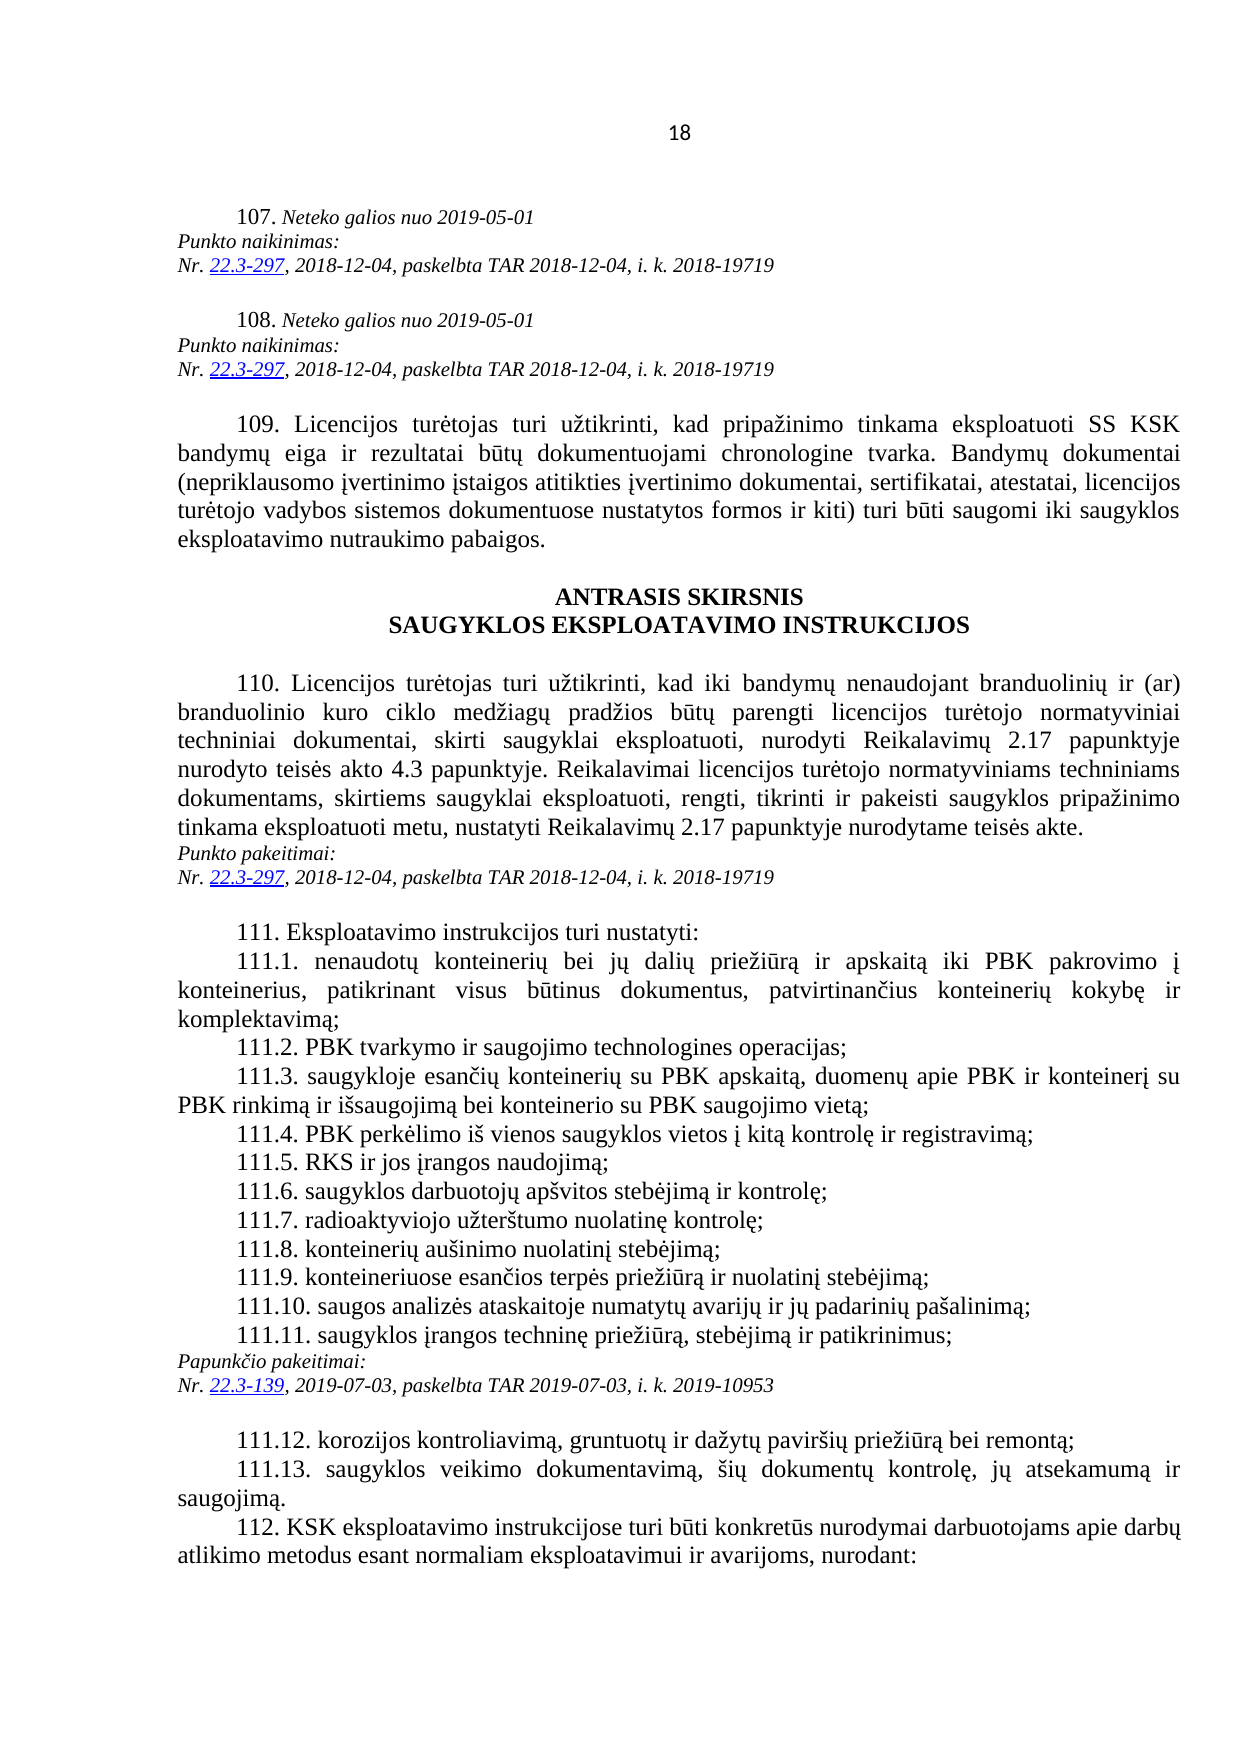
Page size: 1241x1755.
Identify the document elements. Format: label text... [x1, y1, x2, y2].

text Punkto naikinimas: [177, 332, 1181, 357]
text 111.13. saugyklos veikimo dokumentavimą, šių dokumentų kontrolę, jų atsekamumą ir saugojimą. [177, 1454, 1181, 1512]
text 111.8. konteinerių aušinimo nuolatinį stebėjimą; [177, 1234, 1181, 1262]
text 111. Eksploatavimo instrukcijos turi nustatyti: [177, 917, 1181, 946]
text Nr. 22.3-297, 2018-12-04, paskelbta TAR 2018-12-04, i. k. 2018-19719 [177, 253, 1181, 277]
text Punkto pakeitimai: [177, 841, 1181, 865]
text Punkto naikinimas: [177, 229, 1181, 253]
text 109. Licencijos turėtojas turi užtikrinti, kad pripažinimo tinkama eksploatuoti SS KSK bandymų eiga ir rezultatai būtų dokumentuojami chronologine tvarka. Bandymų dokumentai (nepriklausomo įvertinimo įstaigos atitikties įvertinimo dokumentai, sertifikatai, atestatai, licencijos turėtojo vadybos sistemos dokumentuose nustatytos formos ir kiti) turi būti saugomi iki saugyklos eksploatavimo nutraukimo pabaigos. [177, 409, 1181, 553]
text 111.1. nenaudotų konteinerių bei jų dalių priežiūrą ir apskaitą iki PBK pakrovimo į konteinerius, patikrinant visus būtinus dokumentus, patvirtinančius konteinerių kokybę ir komplektavimą; [177, 946, 1181, 1032]
text Nr. 22.3-297, 2018-12-04, paskelbta TAR 2018-12-04, i. k. 2018-19719 [177, 357, 1181, 381]
text Nr. 22.3-297, 2018-12-04, paskelbta TAR 2018-12-04, i. k. 2018-19719 [177, 865, 1181, 889]
text 111.2. PBK tvarkymo ir saugojimo technologines operacijas; [177, 1032, 1181, 1061]
text SAUGYKLOS EKSPLOATAVIMO INSTRUKCIJOS [177, 611, 1181, 639]
text 111.12. korozijos kontroliavimą, gruntuotų ir dažytų paviršių priežiūrą bei remontą; [177, 1426, 1181, 1454]
text Papunkčio pakeitimai: [177, 1349, 1181, 1373]
text 111.5. RKS ir jos įrangos naudojimą; [177, 1147, 1181, 1176]
text 111.11. saugyklos įrangos techninę priežiūrą, stebėjimą ir patikrinimus; [177, 1320, 1181, 1349]
text 111.10. saugos analizės ataskaitoje numatytų avarijų ir jų padarinių pašalinimą; [177, 1291, 1181, 1320]
text 111.3. saugykloje esančių konteinerių su PBK apskaitą, duomenų apie PBK ir konteinerį su PBK rinkimą ir išsaugojimą bei konteinerio su PBK saugojimo vietą; [177, 1061, 1181, 1119]
text 111.7. radioaktyviojo užterštumo nuolatinę kontrolę; [177, 1205, 1181, 1234]
text Nr. 22.3-139, 2019-07-03, paskelbta TAR 2019-07-03, i. k. 2019-10953 [177, 1373, 1181, 1397]
text 111.4. PBK perkėlimo iš vienos saugyklos vietos į kitą kontrolę ir registravimą; [177, 1119, 1181, 1147]
text 112. KSK eksploatavimo instrukcijose turi būti konkretūs nurodymai darbuotojams apie darbų atlikimo metodus esant normaliam eksploatavimui ir avarijoms, nurodant: [177, 1512, 1181, 1569]
text 111.6. saugyklos darbuotojų apšvitos stebėjimą ir kontrolę; [177, 1176, 1181, 1205]
text 110. Licencijos turėtojas turi užtikrinti, kad iki bandymų nenaudojant branduolinių ir (ar) branduolinio kuro ciklo medžiagų pradžios būtų parengti licencijos turėtojo normatyviniai techniniai dokumentai, skirti saugyklai eksploatuoti, nurodyti Reikalavimų 2.17 papunktyje nurodyto teisės akto 4.3 papunktyje. Reikalavimai licencijos turėtojo normatyviniams techniniams dokumentams, skirtiems saugyklai eksploatuoti, rengti, tikrinti ir pakeisti saugyklos pripažinimo tinkama eksploatuoti metu, nustatyti Reikalavimų 2.17 papunktyje nurodytame teisės akte. [177, 668, 1181, 841]
text ANTRASIS SKIRSNIS [177, 582, 1181, 611]
text 108. Neteko galios nuo 2019-05-01 [177, 306, 1181, 332]
text 107. Neteko galios nuo 2019-05-01 [177, 203, 1181, 229]
text 111.9. konteineriuose esančios terpės priežiūrą ir nuolatinį stebėjimą; [177, 1262, 1181, 1291]
